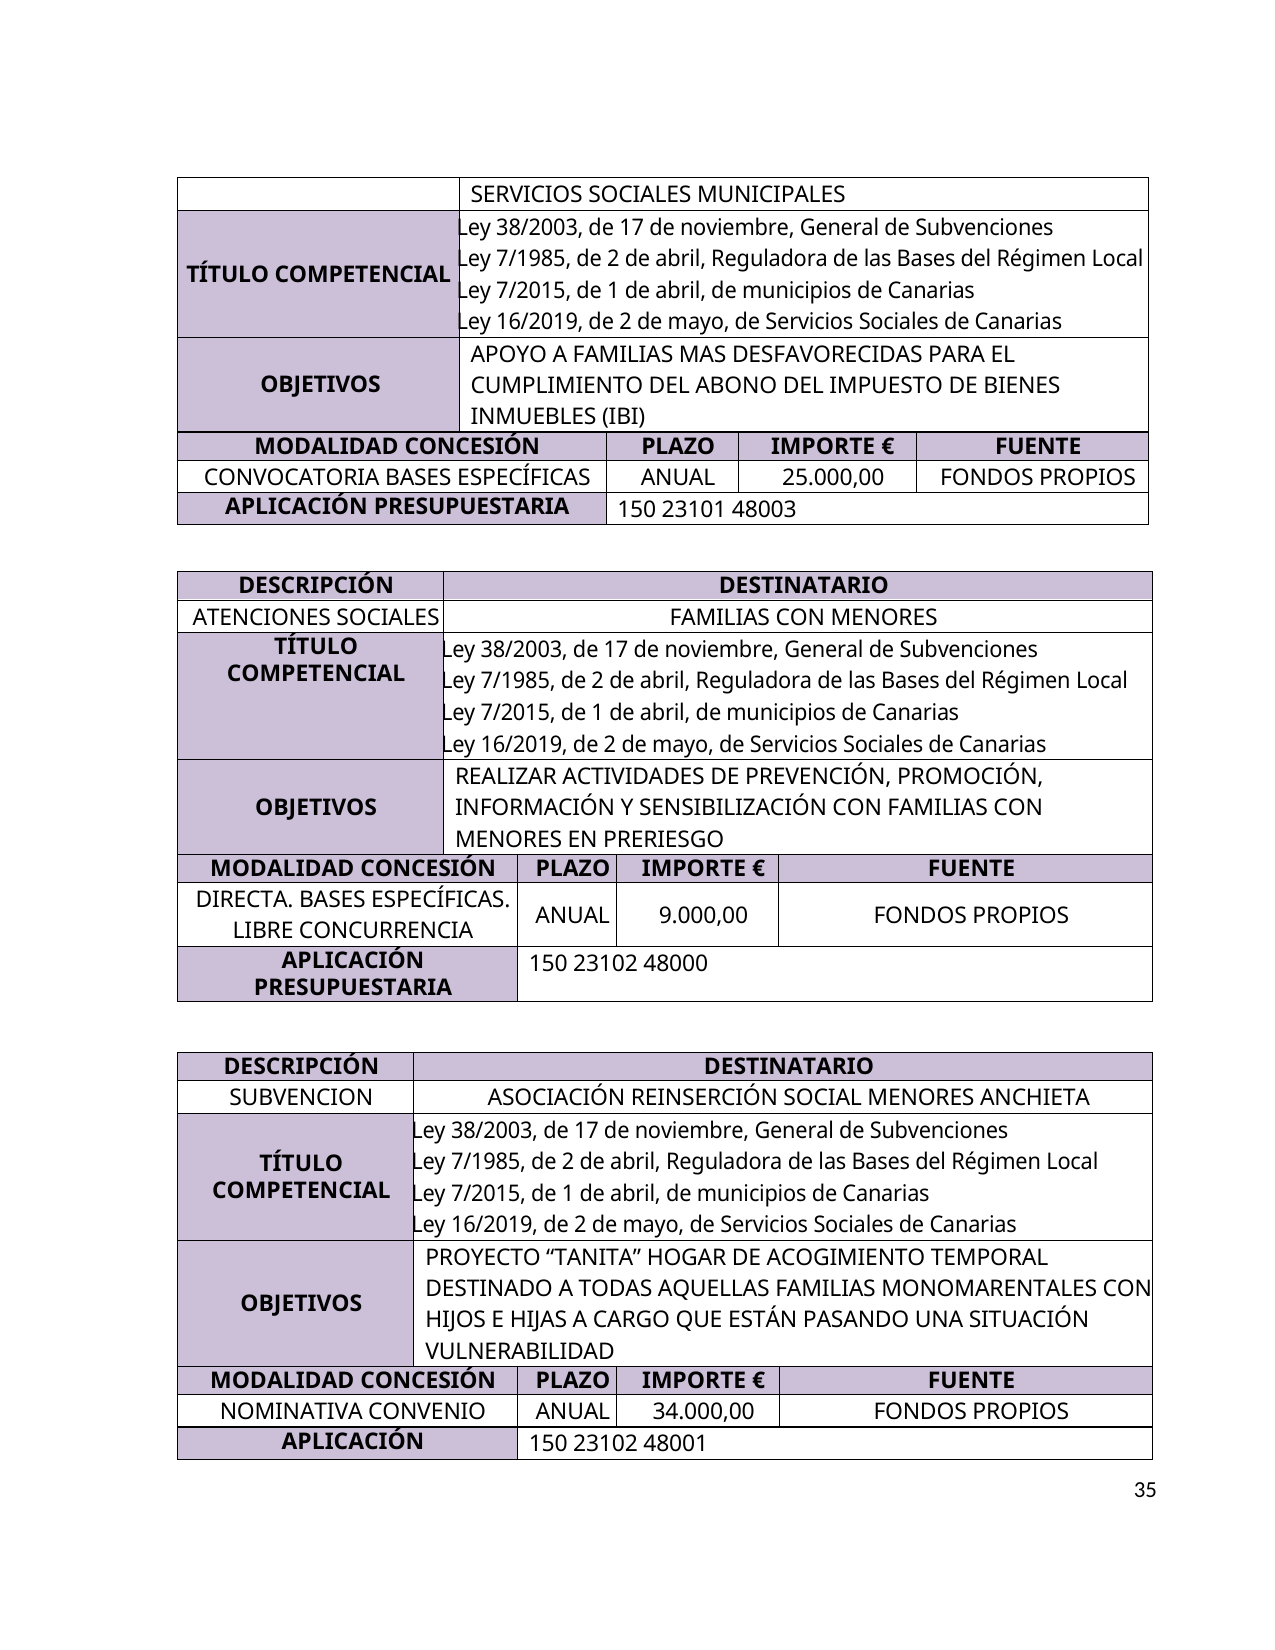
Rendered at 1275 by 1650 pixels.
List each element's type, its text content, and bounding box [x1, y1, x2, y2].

table_cell FUENTE [780, 1367, 1152, 1394]
table_cell FONDOS PROPIOS [779, 883, 1152, 946]
table_cell REALIZAR ACTIVIDADES DE PREVENCIÓN, PROMOCIÓN, INFORMACIÓN Y SENSIBILIZACIÓN CON FAMILIAS CON MENORES EN PRERIESGO [444, 760, 1152, 854]
table_cell 150 23102 48001 [518, 1428, 1152, 1459]
table_cell TÍTULO COMPETENCIAL [178, 633, 443, 759]
table_cell 150 23101 48003 [607, 493, 1148, 524]
table_cell FAMILIAS CON MENORES [444, 601, 1152, 632]
table_cell 150 23102 48000 [518, 947, 1152, 1001]
table_cell ANUAL [607, 461, 738, 492]
table_cell MODALIDAD CONCESIÓN [178, 433, 606, 460]
table_cell DIRECTA. BASES ESPECÍFICAS. LIBRE CONCURRENCIA [178, 883, 517, 946]
table_header DESCRIPCIÓN [178, 572, 443, 599]
table_cell 25.000,00 [739, 461, 916, 492]
table_cell MODALIDAD CONCESIÓN [178, 855, 517, 882]
table_cell MODALIDAD CONCESIÓN [178, 1367, 517, 1394]
table_cell NOMINATIVA CONVENIO [178, 1395, 517, 1426]
table_cell Ley 38/2003, de 17 de noviembre, General de Subvenciones Ley 7/1985, de 2 de abril, Reguladora de las Bases del Régimen Local Ley 7/2015, de 1 de abril, de municipios de Canarias Ley 16/2019, de 2 de mayo, de Servicios Sociales de Canarias [414, 1114, 1152, 1240]
table_cell ANUAL [518, 1395, 616, 1426]
table_cell PLAZO [518, 1367, 616, 1394]
table_cell FONDOS PROPIOS [917, 461, 1148, 492]
table_cell CONVOCATORIA BASES ESPECÍFICAS [178, 461, 606, 492]
table_cell Ley 38/2003, de 17 de noviembre, General de Subvenciones Ley 7/1985, de 2 de abril, Reguladora de las Bases del Régimen Local Ley 7/2015, de 1 de abril, de municipios de Canarias Ley 16/2019, de 2 de mayo, de Servicios Sociales de Canarias [444, 633, 1152, 759]
table_cell Ley 38/2003, de 17 de noviembre, General de Subvenciones Ley 7/1985, de 2 de abril, Reguladora de las Bases del Régimen Local Ley 7/2015, de 1 de abril, de municipios de Canarias Ley 16/2019, de 2 de mayo, de Servicios Sociales de Canarias [460, 211, 1148, 337]
table_header DESTINATARIO [414, 1053, 1152, 1080]
table_cell [178, 178, 459, 209]
table_cell ASOCIACIÓN REINSERCIÓN SOCIAL MENORES ANCHIETA [414, 1081, 1152, 1113]
table_cell FUENTE [917, 433, 1148, 460]
table_cell IMPORTE € [617, 855, 778, 882]
table_cell SUBVENCION [178, 1081, 413, 1113]
table_cell OBJETIVOS [178, 338, 459, 431]
table_cell APLICACIÓN PRESUPUESTARIA [178, 493, 606, 524]
table_cell ANUAL [518, 883, 616, 946]
table_cell FUENTE [779, 855, 1152, 882]
table_cell PROYECTO “TANITA” HOGAR DE ACOGIMIENTO TEMPORAL DESTINADO A TODAS AQUELLAS FAMILIAS MONOMARENTALES CON HIJOS E HIJAS A CARGO QUE ESTÁN PASANDO UNA SITUACIÓN VULNERABILIDAD [414, 1241, 1152, 1366]
table_cell 9.000,00 [617, 883, 778, 946]
table_cell SERVICIOS SOCIALES MUNICIPALES [460, 178, 1148, 209]
table_cell PLAZO [607, 433, 738, 460]
table_cell APLICACIÓN [178, 1428, 517, 1459]
table_header DESTINATARIO [444, 572, 1152, 599]
table_cell TÍTULO COMPETENCIAL [178, 1114, 413, 1240]
table_cell TÍTULO COMPETENCIAL [178, 211, 459, 337]
table_cell FONDOS PROPIOS [780, 1395, 1152, 1426]
table_cell 34.000,00 [617, 1395, 779, 1426]
table_cell PLAZO [518, 855, 616, 882]
table_cell ATENCIONES SOCIALES [178, 601, 443, 632]
table_cell OBJETIVOS [178, 760, 443, 854]
table_cell OBJETIVOS [178, 1241, 413, 1366]
table_cell IMPORTE € [739, 433, 916, 460]
table_cell APOYO A FAMILIAS MAS DESFAVORECIDAS PARA EL CUMPLIMIENTO DEL ABONO DEL IMPUESTO DE BIENES INMUEBLES (IBI) [460, 338, 1148, 431]
table_header DESCRIPCIÓN [178, 1053, 413, 1080]
table_cell APLICACIÓN PRESUPUESTARIA [178, 947, 517, 1001]
table_cell IMPORTE € [617, 1367, 779, 1394]
